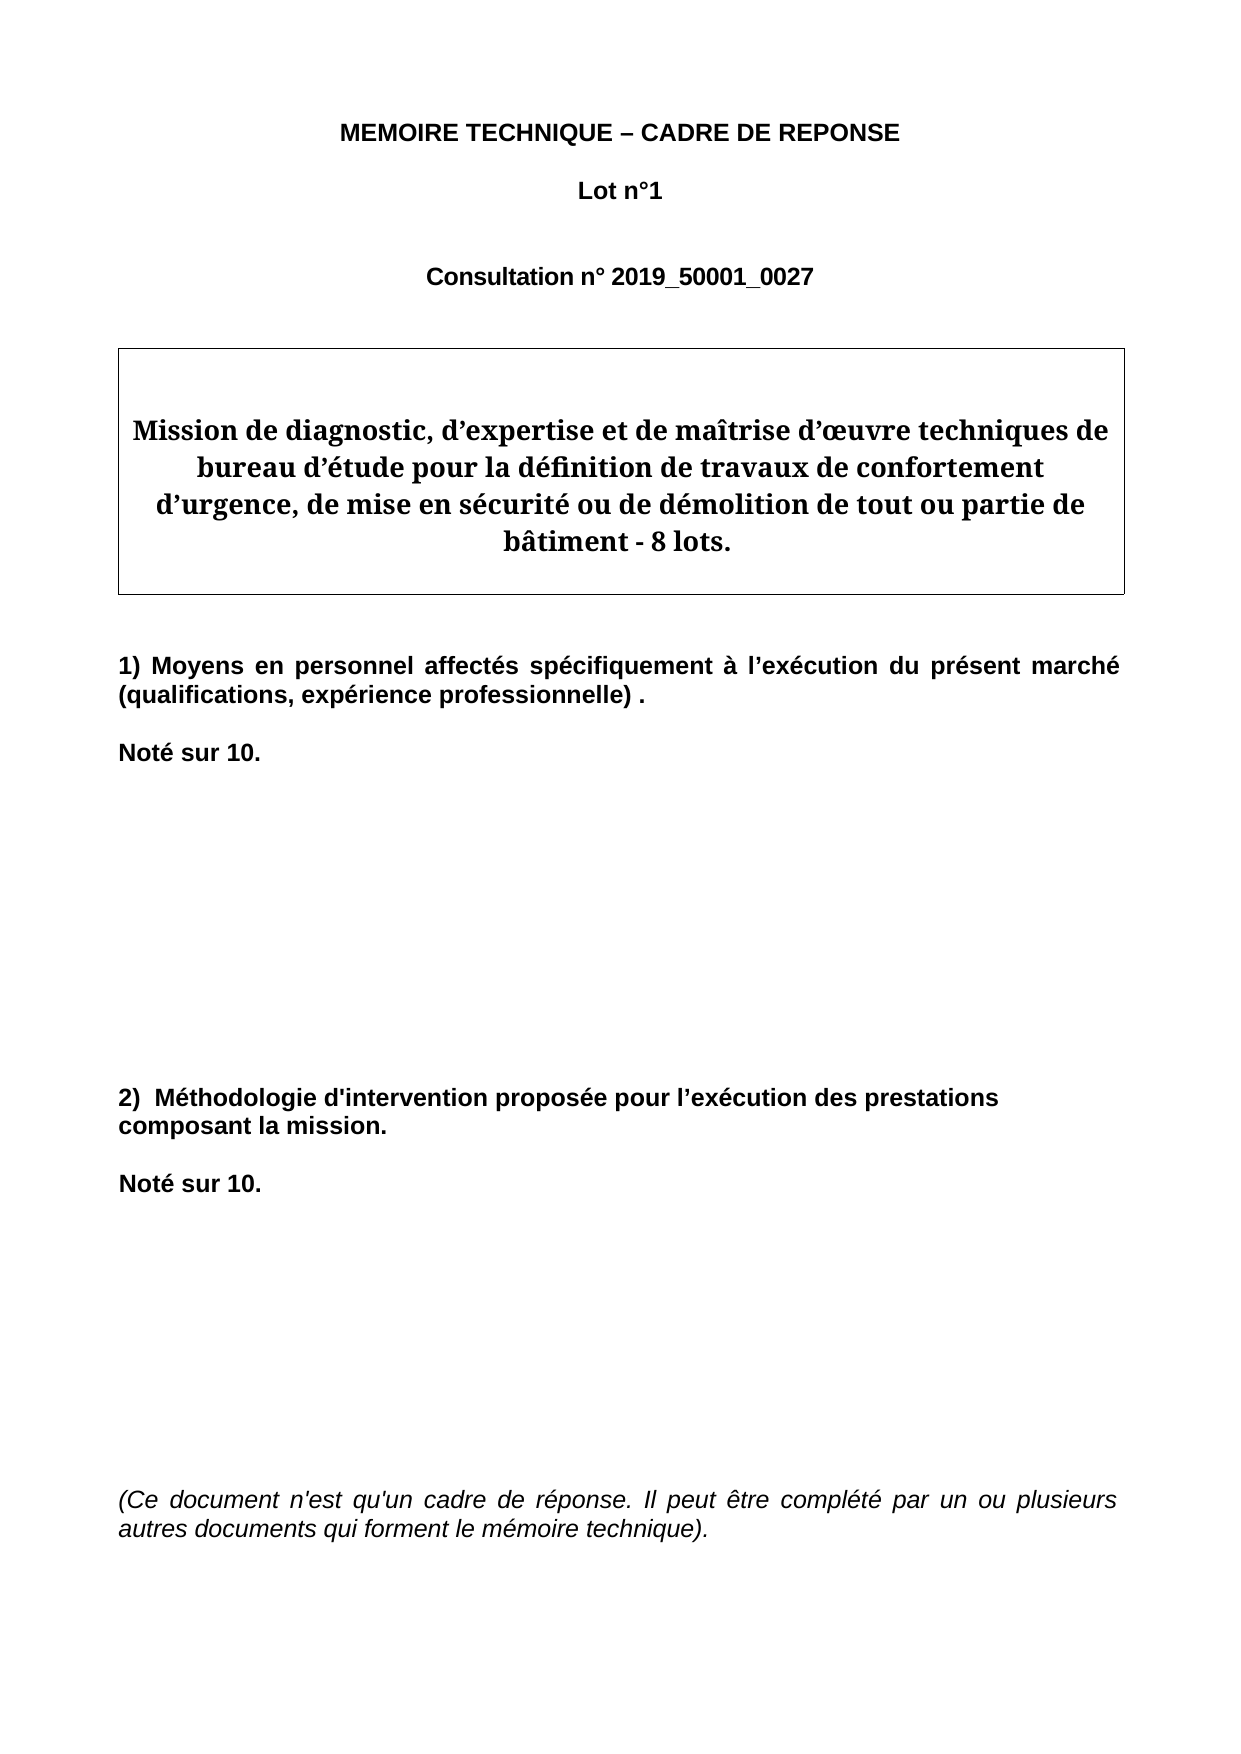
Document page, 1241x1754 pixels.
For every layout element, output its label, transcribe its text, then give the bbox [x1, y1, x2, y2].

text 1) Moyens en personnel affectés spécifiquement à l’exécution du présent marché (qualifications, expérience professionnelle) . [118, 651, 1122, 709]
text Noté sur 10. [119, 1169, 1148, 1197]
text Noté sur 10. [118, 737, 1122, 766]
table_header Mission de diagnostic, d’expertise et de maîtrise d’œuvre techniques de bureau d’étude pour la définition de travaux de confortement d’urgence, de mise en sécurité ou de démolition de tout ou partie de bâtiment - 8 lots. [119, 349, 1124, 593]
text MEMOIRE TECHNIQUE – CADRE DE REPONSE [118, 118, 1122, 147]
text Consultation n° 2019_50001_0027 [118, 262, 1122, 291]
text Lot n°1 [118, 176, 1122, 204]
text 2) Méthodologie d'intervention proposée pour l’exécution des prestations composant la mission. [118, 1082, 1122, 1140]
text (Ce document n'est qu'un cadre de réponse. Il peut être complété par un ou plusieurs autres documents qui forment le mémoire technique). [118, 1485, 1122, 1542]
